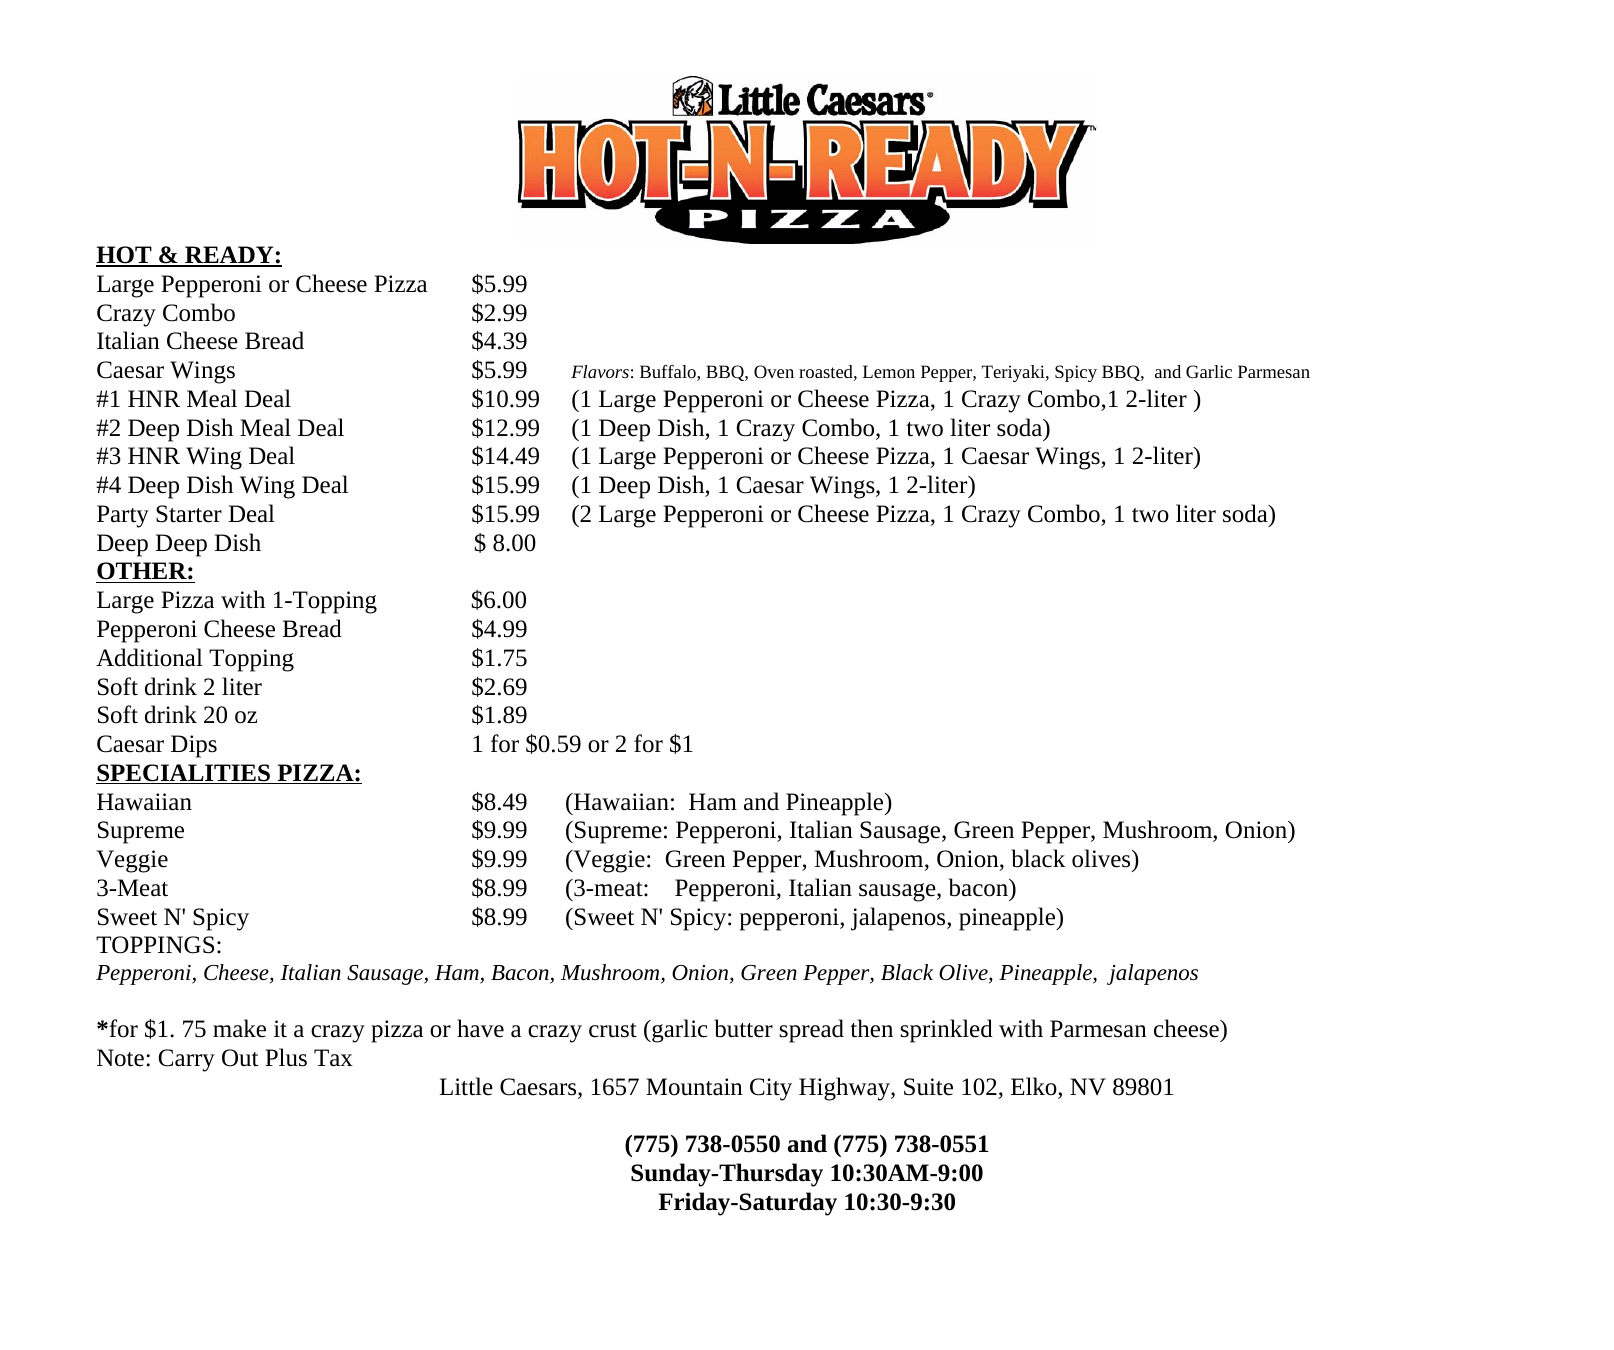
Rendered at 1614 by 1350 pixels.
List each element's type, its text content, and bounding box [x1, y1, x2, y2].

subtitle Pepperoni, Cheese, Italian Sausage, Ham, Bacon, Mushroom, Onion, Green Pepper, Black Olive, Pineapple, jalapenos [96, 959, 1518, 985]
text Veggie $9.99 (Veggie: Green Pepper, Mushroom, Onion, black olives) [96, 844, 1518, 873]
text SPECIALITIES PIZZA: [96, 758, 1518, 787]
text *for $1. 75 make it a crazy pizza or have a crazy crust (garlic butter spread then sprinkled with Parmesan cheese) [96, 1014, 1518, 1043]
text Supreme $9.99 (Supreme: Pepperoni, Italian Sausage, Green Pepper, Mushroom, Onion) [96, 815, 1518, 844]
text #4 Deep Dish Wing Deal $15.99 (1 Deep Dish, 1 Caesar Wings, 1 2-liter) [96, 470, 1518, 499]
text Large Pizza with 1-Topping $6.00 [96, 585, 1518, 614]
text Note: Carry Out Plus Tax [96, 1043, 1518, 1072]
text Soft drink 2 liter $2.69 [96, 672, 1518, 700]
text Party Starter Deal $15.99 (2 Large Pepperoni or Cheese Pizza, 1 Crazy Combo, 1 two liter soda) [96, 499, 1518, 528]
text 3-Meat $8.99 (3-meat: Pepperoni, Italian sausage, bacon) [96, 873, 1518, 902]
subtitle HOT & READY: [96, 240, 1518, 269]
picture [517, 76, 1097, 244]
text Large Pepperoni or Cheese Pizza $5.99 [96, 269, 1518, 298]
text Soft drink 20 oz $1.89 [96, 700, 1518, 729]
text Caesar Dips 1 for $0.59 or 2 for $1 [96, 729, 1518, 758]
text Sunday-Thursday 10:30AM-9:00 [96, 1158, 1518, 1187]
text Little Caesars, 1657 Mountain City Highway, Suite 102, Elko, NV 89801 [96, 1072, 1518, 1100]
text Friday-Saturday 10:30-9:30 [96, 1187, 1518, 1215]
text #1 HNR Meal Deal $10.99 (1 Large Pepperoni or Cheese Pizza, 1 Crazy Combo,1 2-liter ) [96, 384, 1526, 413]
text Caesar Wings $5.99 Flavors: Buffalo, BBQ, Oven roasted, Lemon Pepper, Teriyaki, Spicy BBQ, and Garlic Parmesan [96, 355, 1526, 384]
text TOPPINGS: [96, 930, 1518, 959]
text Hawaiian $8.49 (Hawaiian: Ham and Pineapple) [96, 787, 1518, 815]
text #2 Deep Dish Meal Deal $12.99 (1 Deep Dish, 1 Crazy Combo, 1 two liter soda) [96, 413, 1526, 442]
text Pepperoni Cheese Bread $4.99 [96, 614, 1518, 643]
text Crazy Combo $2.99 [96, 298, 1518, 327]
text Additional Topping $1.75 [96, 643, 1518, 672]
text #3 HNR Wing Deal $14.49 (1 Large Pepperoni or Cheese Pizza, 1 Caesar Wings, 1 2-liter) [96, 442, 1526, 470]
text Deep Deep Dish $ 8.00 [96, 528, 1518, 557]
text (775) 738-0550 and (775) 738-0551 [96, 1129, 1518, 1158]
text Sweet N' Spicy $8.99 (Sweet N' Spicy: pepperoni, jalapenos, pineapple) [96, 902, 1518, 930]
subtitle OTHER: [96, 557, 1518, 585]
text Italian Cheese Bread $4.39 [96, 327, 1518, 355]
